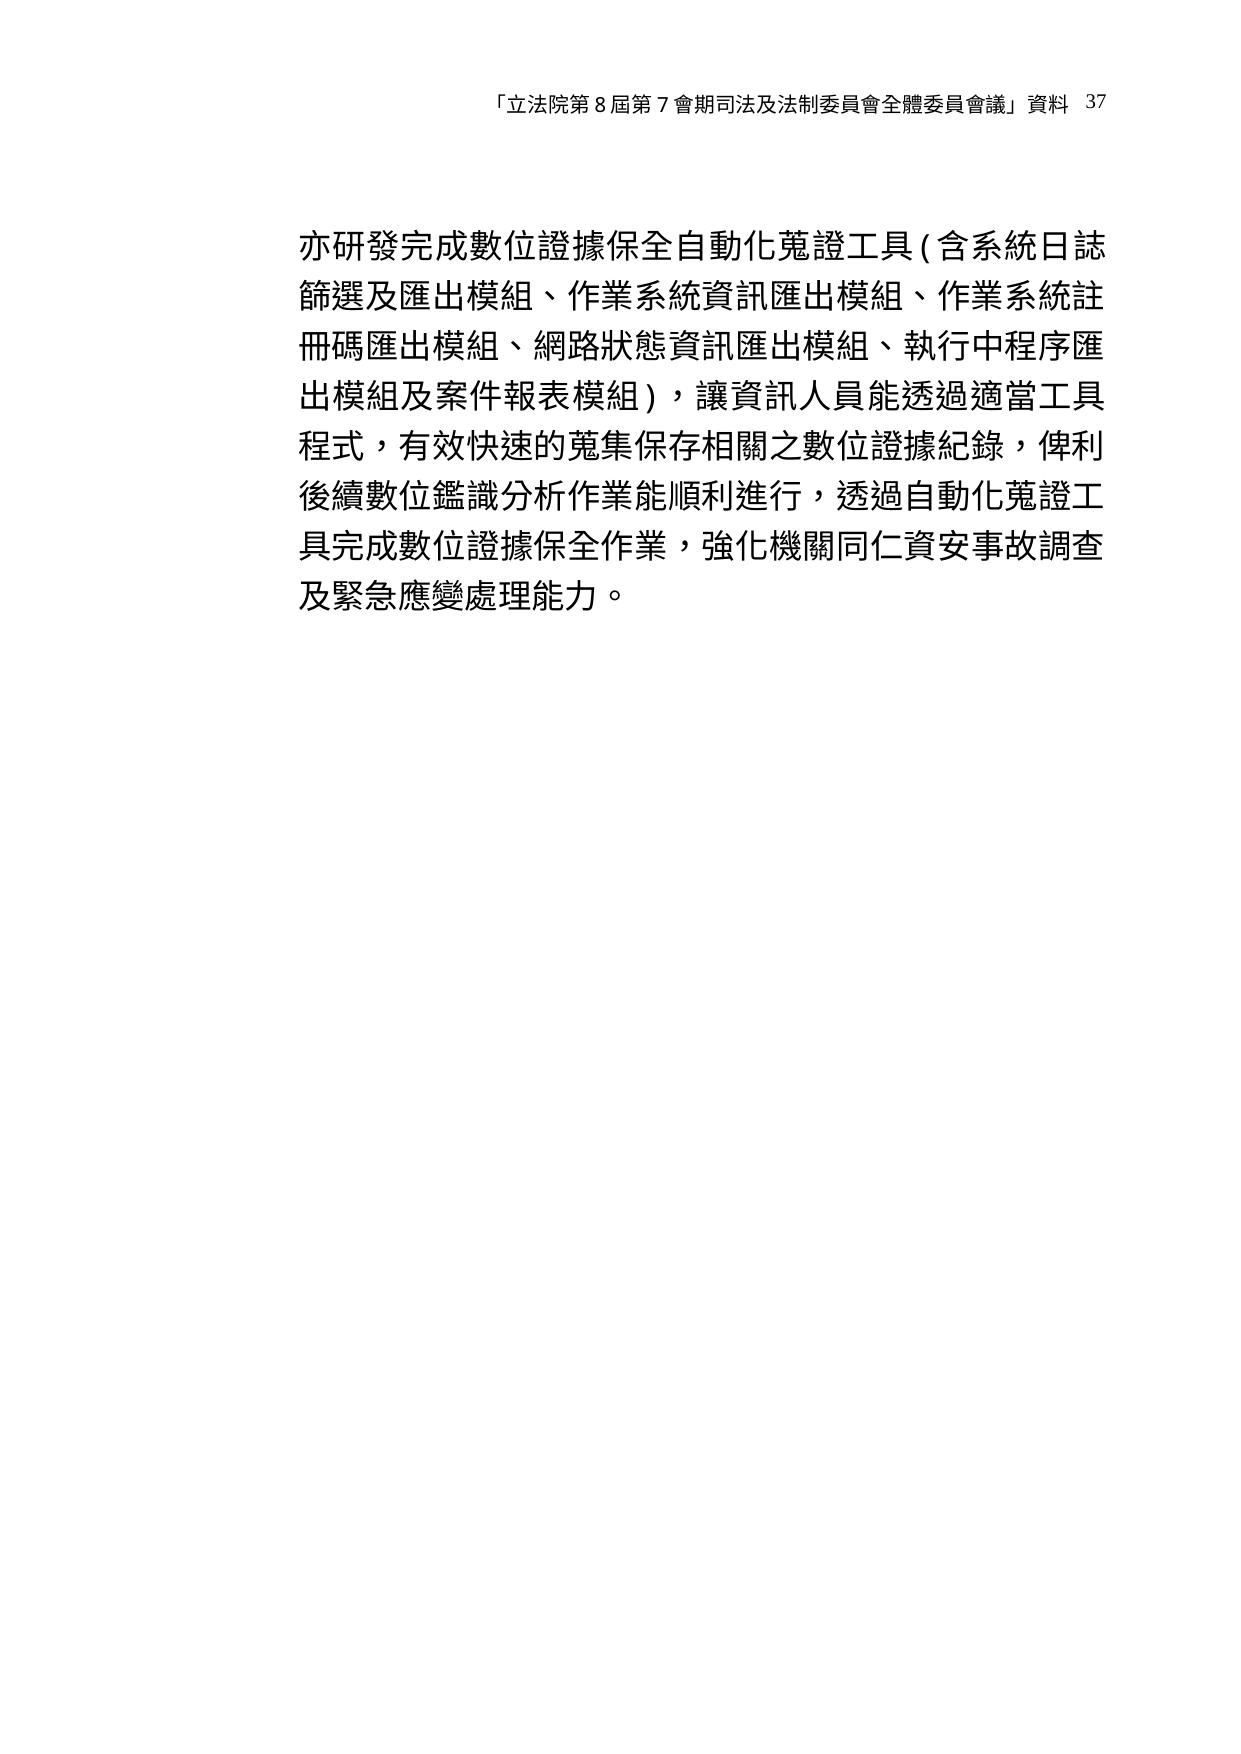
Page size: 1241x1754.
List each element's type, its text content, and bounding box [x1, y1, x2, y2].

text 亦研發完成數位證據保全自動化蒐證工具(含系統日誌篩選及匯出模組、作業系統資訊匯出模組、作業系統註冊碼匯出模組、網路狀態資訊匯出模組、執行中程序匯出模組及案件報表模組)，讓資訊人員能透過適當工具程式，有效快速的蒐集保存相關之數位證據紀錄，俾利後續數位鑑識分析作業能順利進行，透過自動化蒐證工具完成數位證據保全作業，強化機關同仁資安事故調查及緊急應變處理能力。 [248, 219, 1106, 619]
